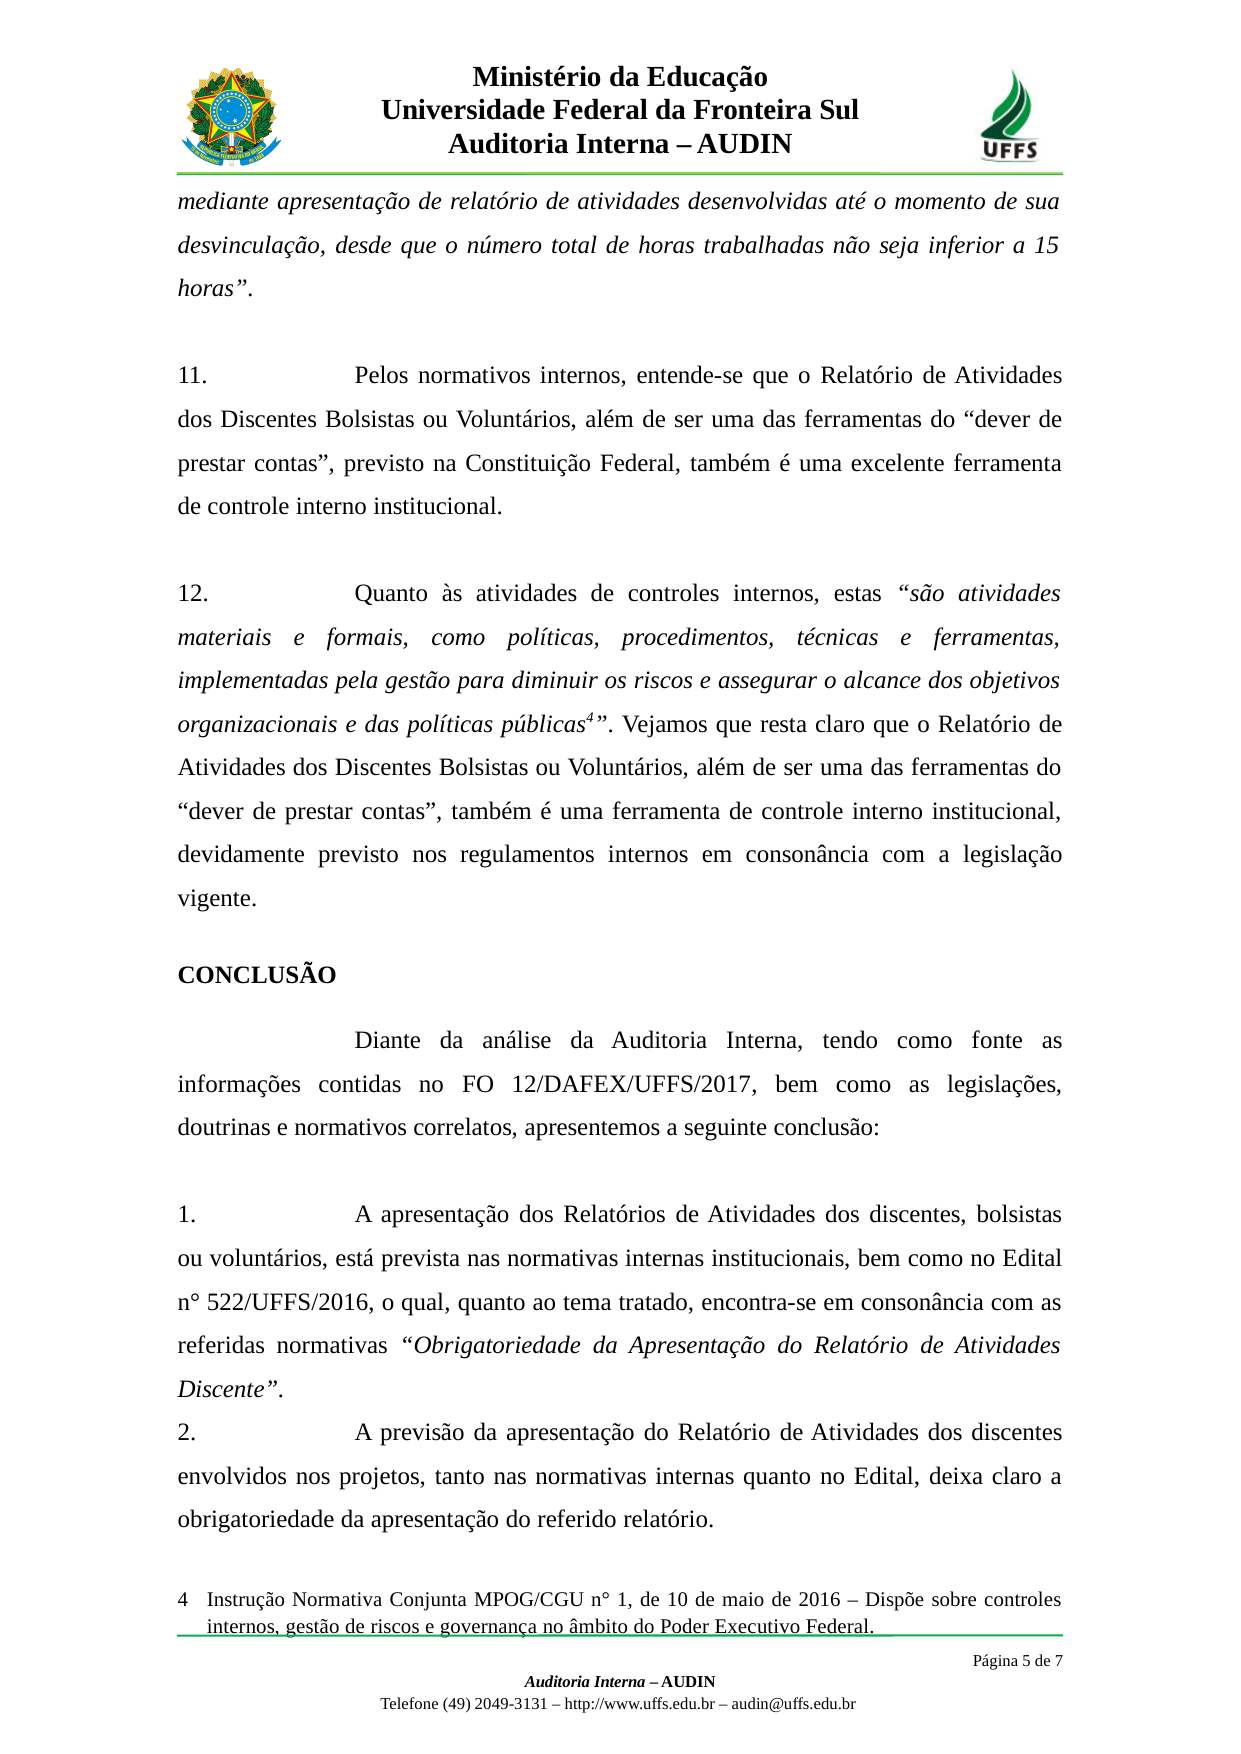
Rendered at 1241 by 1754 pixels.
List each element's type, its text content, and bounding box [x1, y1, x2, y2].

subtitle Conclusão [177, 960, 1063, 989]
text 1. A apresentação dos Relatórios de Atividades dos discentes, bolsistas ou voluntários, está prevista nas normativas internas institucionais, bem como no Edital n° 522/UFFS/2016, o qual, quanto ao tema tratado, encontra-se em consonância com as referidas normativas “Obrigatoriedade da Apresentação do Relatório de Atividades Discente”. [177, 1199, 1063, 1402]
text 2. A previsão da apresentação do Relatório de Atividades dos discentes envolvidos nos projetos, tanto nas normativas internas quanto no Edital, deixa claro a obrigatoriedade da apresentação do referido relatório. [177, 1417, 1063, 1533]
picture [181, 68, 282, 166]
text 11. Pelos normativos internos, entende-se que o Relatório de Atividades dos Discentes Bolsistas ou Voluntários, além de ser uma das ferramentas do “dever de prestar contas”, previsto na Constituição Federal, também é uma excelente ferramenta de controle interno institucional. [177, 360, 1063, 520]
text Instrução Normativa Conjunta MPOG/CGU n° 1, de 10 de maio de 2016 – Dispõe sobre controles internos, gestão de riscos e governança no âmbito do Poder Executivo Federal. [177, 1587, 1063, 1634]
text Diante da análise da Auditoria Interna, tendo como fonte as informações contidas no FO 12/DAFEX/UFFS/2017, bem como as legislações, doutrinas e normativos correlatos, apresentemos a seguinte conclusão: [177, 1025, 1063, 1141]
text 12. Quanto às atividades de controles internos, estas “são atividades materiais e formais, como políticas, procedimentos, técnicas e ferramentas, implementadas pela gestão para diminuir os riscos e assegurar o alcance dos objetivos organizacionais e das políticas públicas”. Vejamos que resta claro que o Relatório de Atividades dos Discentes Bolsistas ou Voluntários, além de ser uma das ferramentas do “dever de prestar contas”, também é uma ferramenta de controle interno institucional, devidamente previsto nos regulamentos internos em consonância com a legislação vigente. [177, 578, 1063, 912]
picture [966, 68, 1054, 166]
text mediante apresentação de relatório de atividades desenvolvidas até o momento de sua desvinculação, desde que o número total de horas trabalhadas não seja inferior a 15 horas”. [177, 186, 1063, 302]
